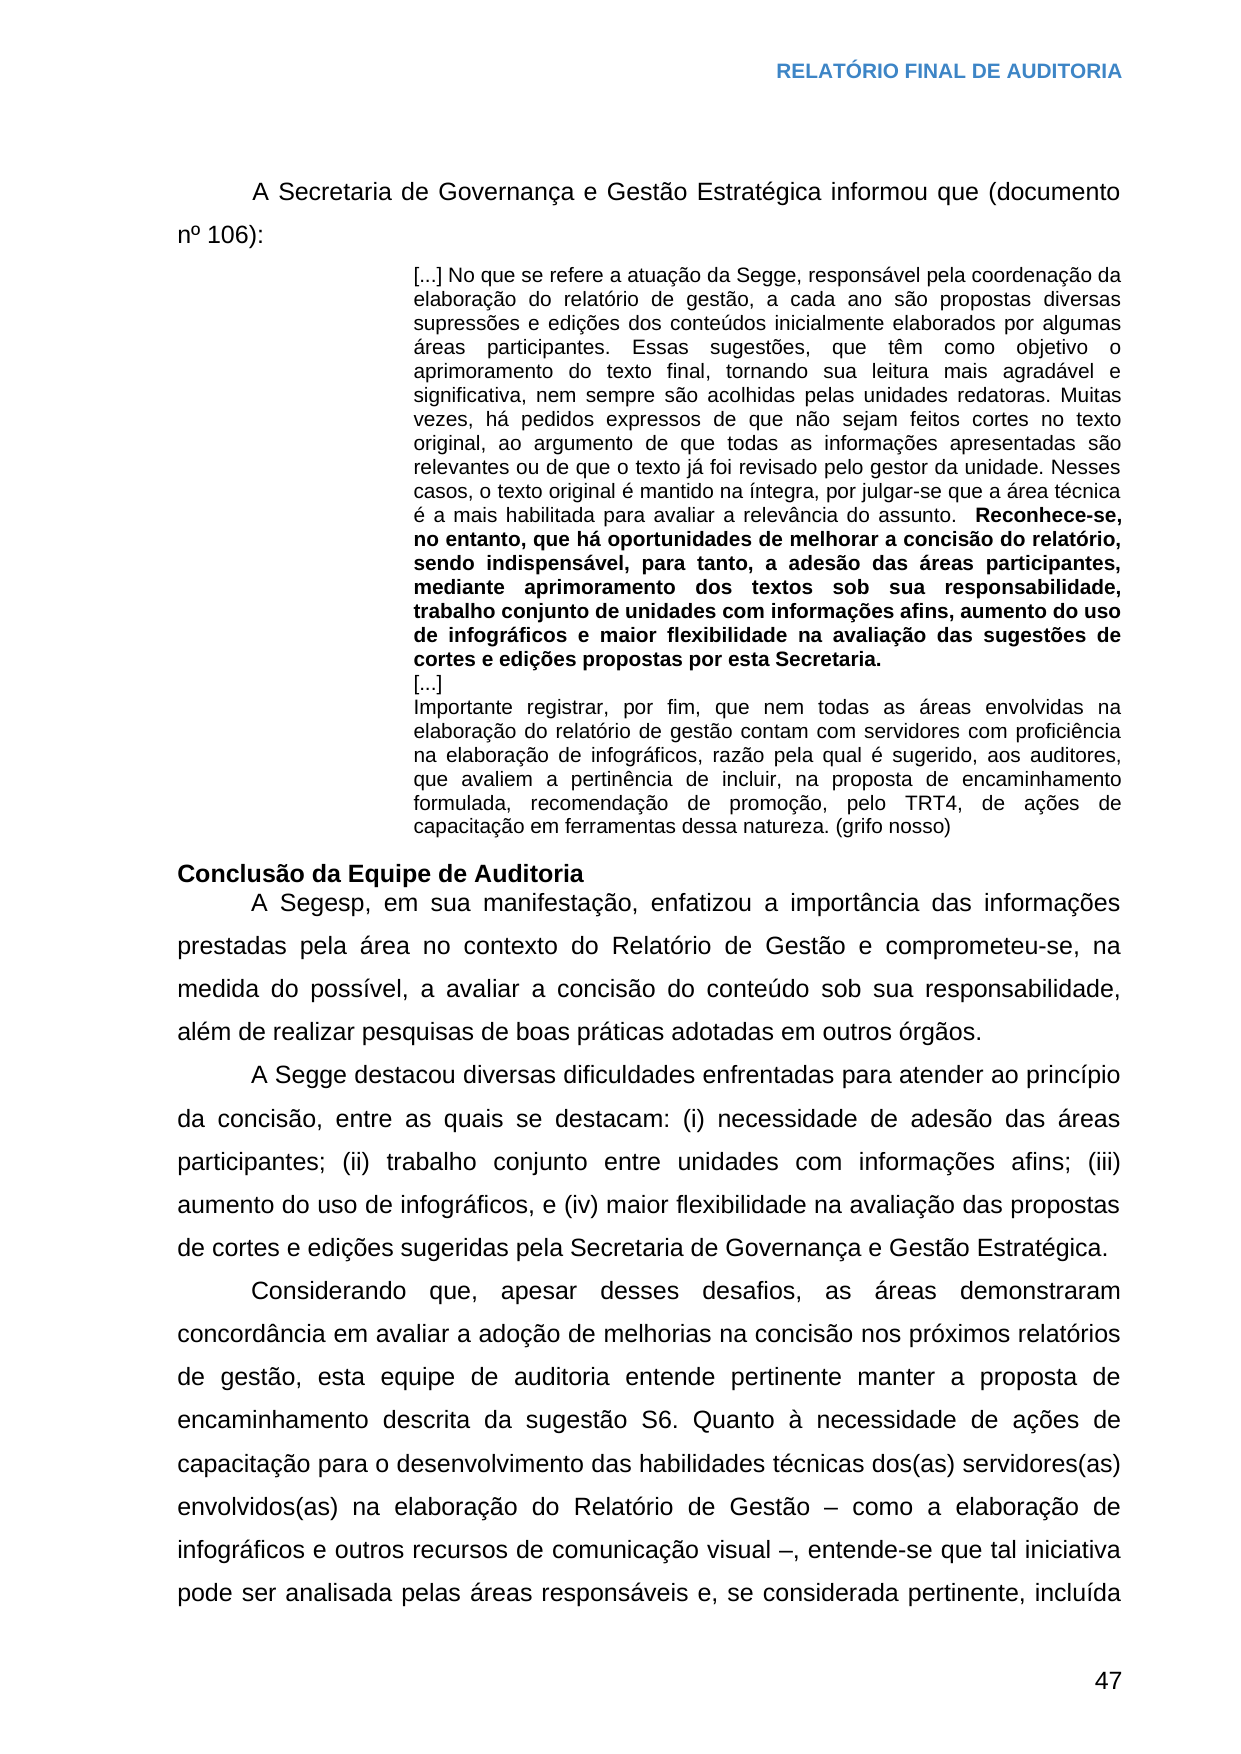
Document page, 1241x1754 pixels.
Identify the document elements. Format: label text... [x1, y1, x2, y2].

text A Segesp, em sua manifestação, enfatizou a importância das informações prestadas pela área no contexto do Relatório de Gestão e comprometeu-se, na medida do possível, a avaliar a concisão do conteúdo sob sua responsabilidade, além de realizar pesquisas de boas práticas adotadas em outros órgãos. [177, 888, 1122, 1046]
text Importante registrar, por fim, que nem todas as áreas envolvidas na elaboração do relatório de gestão contam com servidores com proficiência na elaboração de infográficos, razão pela qual é sugerido, aos auditores, que avaliem a pertinência de incluir, na proposta de encaminhamento formulada, recomendação de promoção, pelo TRT4, de ações de capacitação em ferramentas dessa natureza. (grifo nosso) [413, 694, 1122, 838]
text A Secretaria de Governança e Gestão Estratégica informou que (documento nº 106): [177, 177, 1122, 249]
text A Segge destacou diversas dificuldades enfrentadas para atender ao princípio da concisão, entre as quais se destacam: (i) necessidade de adesão das áreas participantes; (ii) trabalho conjunto entre unidades com informações afins; (iii) aumento do uso de infográficos, e (iv) maior flexibilidade na avaliação das propostas de cortes e edições sugeridas pela Secretaria de Governança e Gestão Estratégica. [177, 1060, 1122, 1262]
text Conclusão da Equipe de Auditoria [177, 859, 1122, 888]
text [...] No que se refere a atuação da Segge, responsável pela coordenação da elaboração do relatório de gestão, a cada ano são propostas diversas supressões e edições dos conteúdos inicialmente elaborados por algumas áreas participantes. Essas sugestões, que têm como objetivo o aprimoramento do texto final, tornando sua leitura mais agradável e significativa, nem sempre são acolhidas pelas unidades redatoras. Muitas vezes, há pedidos expressos de que não sejam feitos cortes no texto original, ao argumento de que todas as informações apresentadas são relevantes ou de que o texto já foi revisado pelo gestor da unidade. Nesses casos, o texto original é mantido na íntegra, por julgar-se que a área técnica é a mais habilitada para avaliar a relevância do assunto. Reconhece-se, no entanto, que há oportunidades de melhorar a concisão do relatório, sendo indispensável, para tanto, a adesão das áreas participantes, mediante aprimoramento dos textos sob sua responsabilidade, trabalho conjunto de unidades com informações afins, aumento do uso de infográficos e maior flexibilidade na avaliação das sugestões de cortes e edições propostas por esta Secretaria. [413, 263, 1122, 671]
text [...] [413, 671, 1122, 694]
text Considerando que, apesar desses desafios, as áreas demonstraram concordância em avaliar a adoção de melhorias na concisão nos próximos relatórios de gestão, esta equipe de auditoria entende pertinente manter a proposta de encaminhamento descrita da sugestão S6. Quanto à necessidade de ações de capacitação para o desenvolvimento das habilidades técnicas dos(as) servidores(as) envolvidos(as) na elaboração do Relatório de Gestão – como a elaboração de infográficos e outros recursos de comunicação visual –, entende-se que tal iniciativa pode ser analisada pelas áreas responsáveis e, se considerada pertinente, incluída [177, 1276, 1122, 1607]
